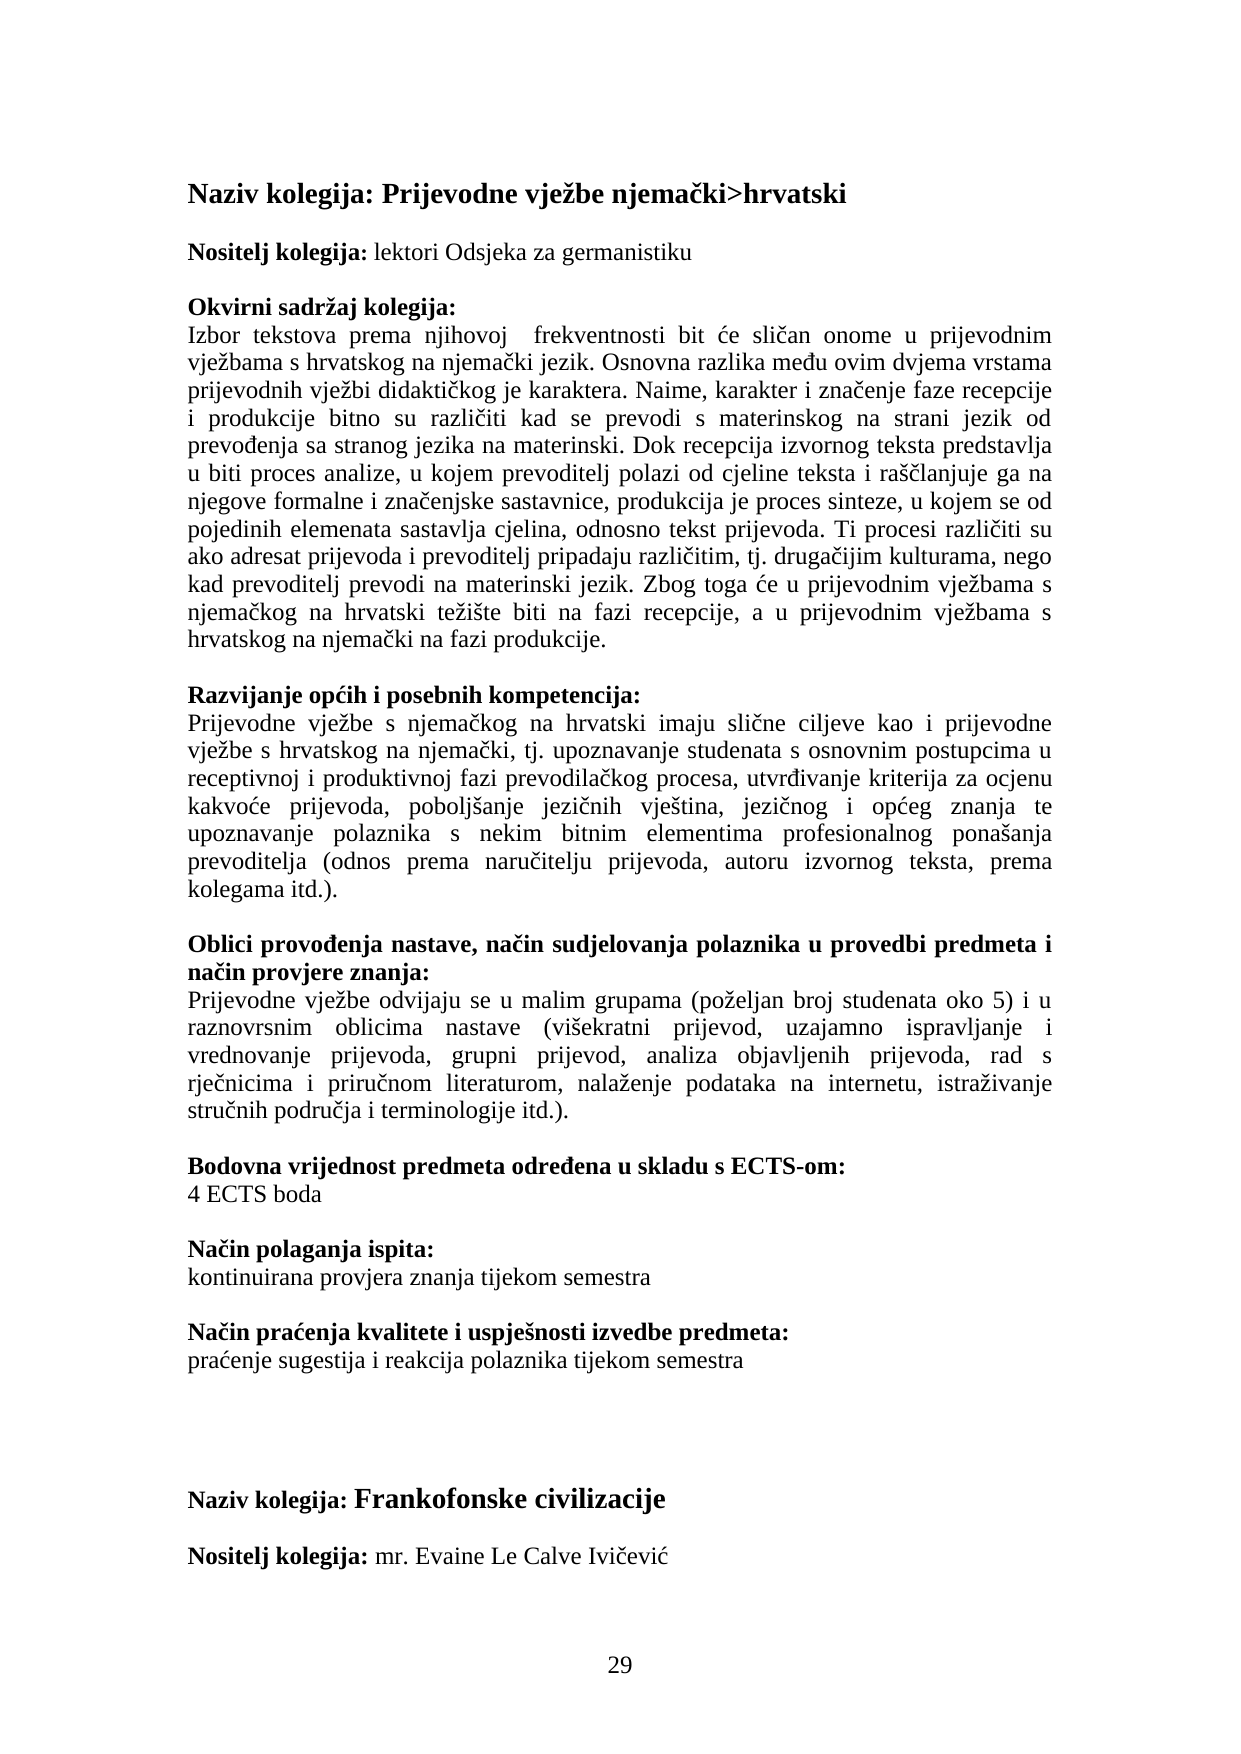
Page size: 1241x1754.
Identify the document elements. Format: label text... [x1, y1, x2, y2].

text 4 ECTS boda [187, 1180, 1053, 1207]
text Bodovna vrijednost predmeta određena u skladu s ECTS-om: [187, 1152, 1053, 1180]
text praćenje sugestija i reakcija polaznika tijekom semestra [187, 1346, 1053, 1374]
text Oblici provođenja nastave, način sudjelovanja polaznika u provedbi predmeta i način provjere znanja: [187, 930, 1053, 986]
text Izbor tekstova prema njihovoj frekventnosti bit će sličan onome u prijevodnim vježbama s hrvatskog na njemački jezik. Osnovna razlika među ovim dvjema vrstama prijevodnih vježbi didaktičkog je karaktera. Naime, karakter i značenje faze recepcije i produkcije bitno su različiti kad se prevodi s materinskog na strani jezik od prevođenja sa stranog jezika na materinski. Dok recepcija izvornog teksta predstavlja u biti proces analize, u kojem prevoditelj polazi od cjeline teksta i raščlanjuje ga na njegove formalne i značenjske sastavnice, produkcija je proces sinteze, u kojem se od pojedinih elemenata sastavlja cjelina, odnosno tekst prijevoda. Ti procesi različiti su ako adresat prijevoda i prevoditelj pripadaju različitim, tj. drugačijim kulturama, nego kad prevoditelj prevodi na materinski jezik. Zbog toga će u prijevodnim vježbama s njemačkog na hrvatski težište biti na fazi recepcije, a u prijevodnim vježbama s hrvatskog na njemački na fazi produkcije. [187, 321, 1053, 653]
text Prijevodne vježbe s njemačkog na hrvatski imaju slične ciljeve kao i prijevodne vježbe s hrvatskog na njemački, tj. upoznavanje studenata s osnovnim postupcima u receptivnoj i produktivnoj fazi prevodilačkog procesa, utvrđivanje kriterija za ocjenu kakvoće prijevoda, poboljšanje jezičnih vještina, jezičnog i općeg znanja te upoznavanje polaznika s nekim bitnim elementima profesionalnog ponašanja prevoditelja (odnos prema naručitelju prijevoda, autoru izvornog teksta, prema kolegama itd.). [187, 709, 1053, 903]
text Nositelj kolegija: lektori Odsjeka za germanistiku [187, 238, 1053, 265]
subtitle Naziv kolegija: Frankofonske civilizacije [187, 1482, 1053, 1514]
subtitle Naziv kolegija: Prijevodne vježbe njemački>hrvatski [187, 178, 1053, 210]
text kontinuirana provjera znanja tijekom semestra [187, 1263, 1053, 1291]
text Okvirni sadržaj kolegija: [187, 293, 1053, 321]
text Razvijanje općih i posebnih kompetencija: [187, 681, 1053, 709]
text Prijevodne vježbe odvijaju se u malim grupama (poželjan broj studenata oko 5) i u raznovrsnim oblicima nastave (višekratni prijevod, uzajamno ispravljanje i vrednovanje prijevoda, grupni prijevod, analiza objavljenih prijevoda, rad s rječnicima i priručnom literaturom, nalaženje podataka na internetu, istraživanje stručnih područja i terminologije itd.). [187, 986, 1053, 1124]
text Nositelj kolegija: mr. Evaine Le Calve Ivičević [187, 1542, 1053, 1570]
text Način praćenja kvalitete i uspješnosti izvedbe predmeta: [187, 1318, 1053, 1346]
text Način polaganja ispita: [187, 1235, 1053, 1263]
